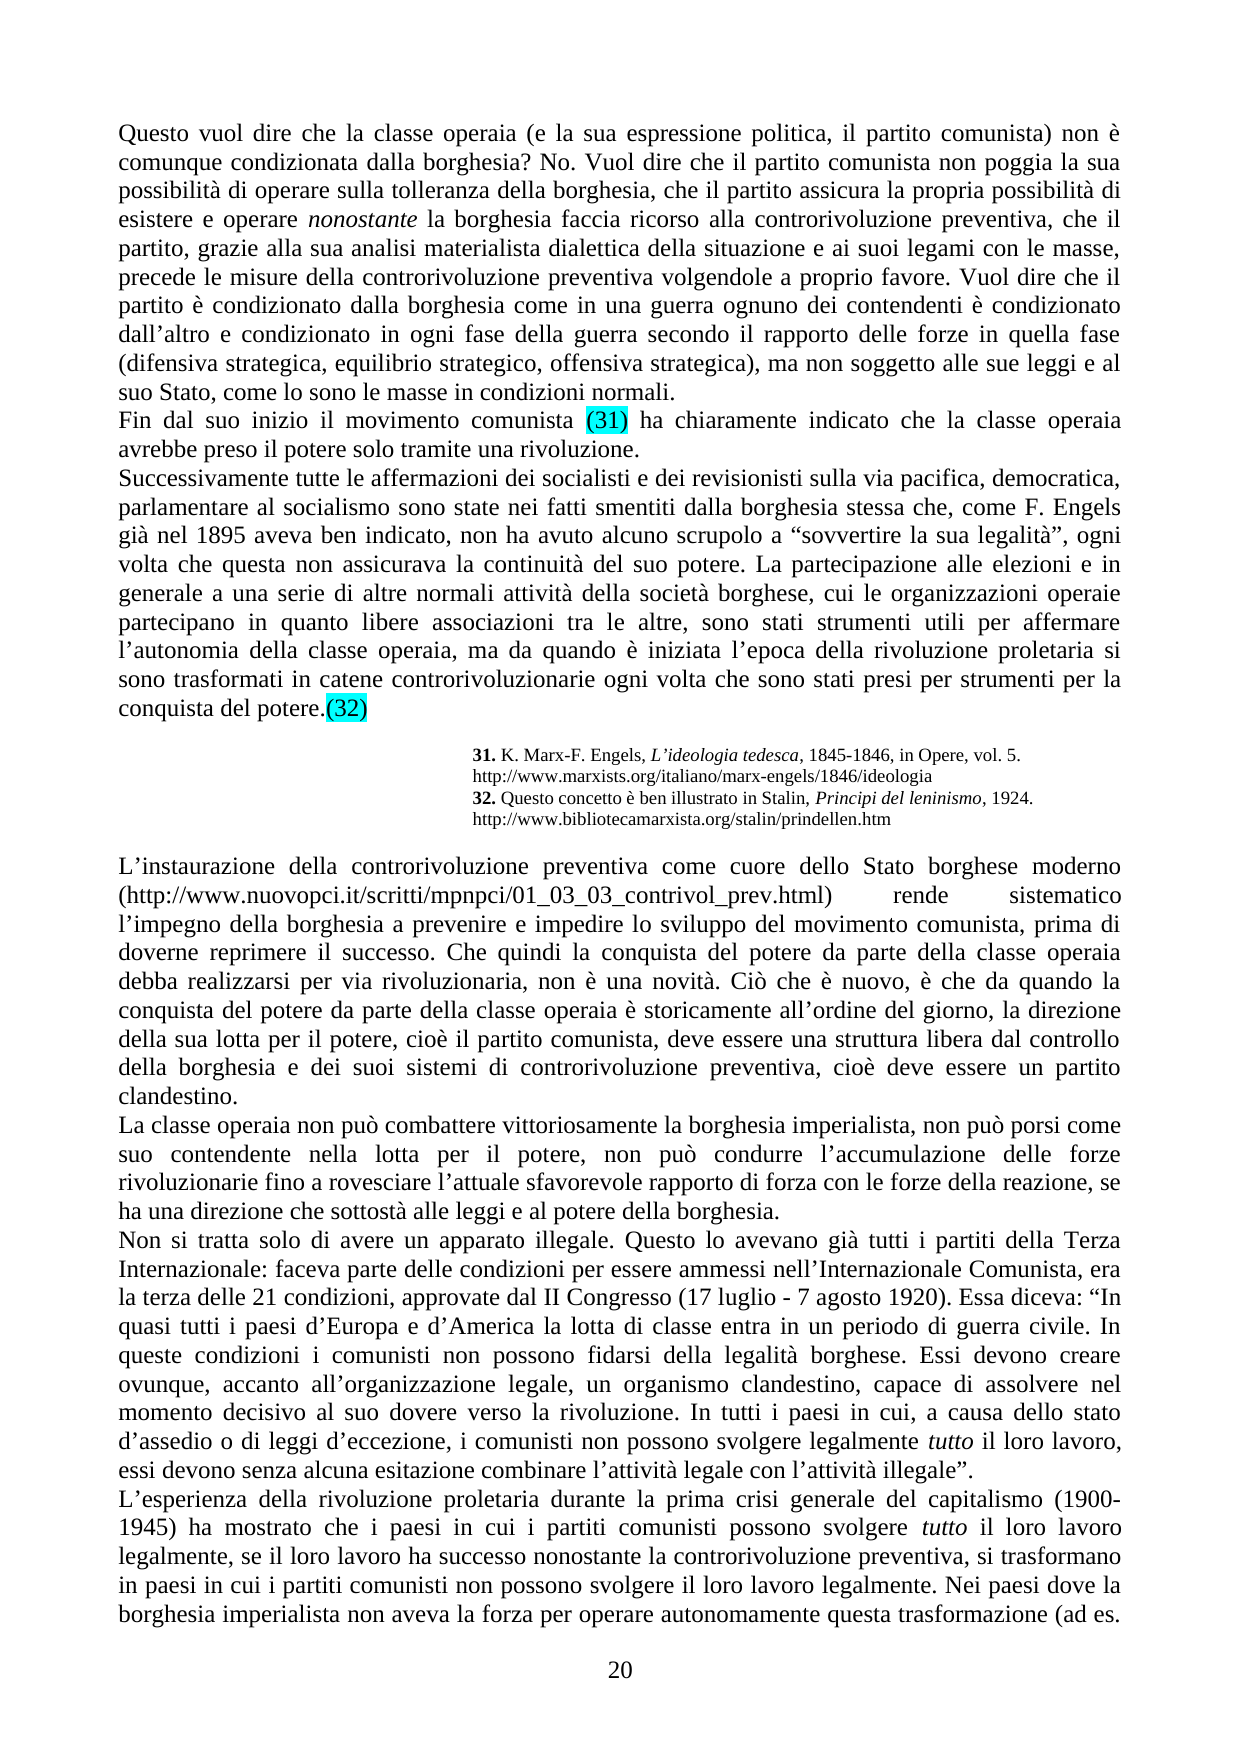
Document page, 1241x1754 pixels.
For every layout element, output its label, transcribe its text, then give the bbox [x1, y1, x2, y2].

text 32. Questo concetto è ben illustrato in Stalin, Principi del leninismo, 1924. [472, 787, 1121, 808]
text http://www.marxists.org/italiano/marx-engels/1846/ideologia [472, 765, 1121, 787]
text L’instaurazione della controrivoluzione preventiva come cuore dello Stato borghese moderno (http://www.nuovopci.it/scritti/mpnpci/01_03_03_contrivol_prev.html) rende sistematico l’impegno della borghesia a prevenire e impedire lo sviluppo del movimento comunista, prima di doverne reprimere il successo. Che quindi la conquista del potere da parte della classe operaia debba realizzarsi per via rivoluzionaria, non è una novità. Ciò che è nuovo, è che da quando la conquista del potere da parte della classe operaia è storicamente all’ordine del giorno, la direzione della sua lotta per il potere, cioè il partito comunista, deve essere una struttura libera dal controllo della borghesia e dei suoi sistemi di controrivoluzione preventiva, cioè deve essere un partito clandestino. [118, 851, 1122, 1110]
text L’esperienza della rivoluzione proletaria durante la prima crisi generale del capitalismo (1900-1945) ha mostrato che i paesi in cui i partiti comunisti possono svolgere tutto il loro lavoro legalmente, se il loro lavoro ha successo nonostante la controrivoluzione preventiva, si trasformano in paesi in cui i partiti comunisti non possono svolgere il loro lavoro legalmente. Nei paesi dove la borghesia imperialista non aveva la forza per operare autonomamente questa trasformazione (ad es. [118, 1484, 1122, 1627]
text 31. K. Marx-F. Engels, L’ideologia tedesca, 1845-1846, in Opere, vol. 5. [472, 743, 1121, 765]
text http://www.bibliotecamarxista.org/stalin/prindellen.htm [472, 808, 1121, 830]
text Non si tratta solo di avere un apparato illegale. Questo lo avevano già tutti i partiti della Terza Internazionale: faceva parte delle condizioni per essere ammessi nell’Internazionale Comunista, era la terza delle 21 condizioni, approvate dal II Congresso (17 luglio - 7 agosto 1920). Essa diceva: “In quasi tutti i paesi d’Europa e d’America la lotta di classe entra in un periodo di guerra civile. In queste condizioni i comunisti non possono fidarsi della legalità borghese. Essi devono creare ovunque, accanto all’organizzazione legale, un organismo clandestino, capace di assolvere nel momento decisivo al suo dovere verso la rivoluzione. In tutti i paesi in cui, a causa dello stato d’assedio o di leggi d’eccezione, i comunisti non possono svolgere legalmente tutto il loro lavoro, essi devono senza alcuna esitazione combinare l’attività legale con l’attività illegale”. [118, 1225, 1122, 1484]
text Successivamente tutte le affermazioni dei socialisti e dei revisionisti sulla via pacifica, democratica, parlamentare al socialismo sono state nei fatti smentiti dalla borghesia stessa che, come F. Engels già nel 1895 aveva ben indicato, non ha avuto alcuno scrupolo a “sovvertire la sua legalità”, ogni volta che questa non assicurava la continuità del suo potere. La partecipazione alle elezioni e in generale a una serie di altre normali attività della società borghese, cui le organizzazioni operaie partecipano in quanto libere associazioni tra le altre, sono stati strumenti utili per affermare l’autonomia della classe operaia, ma da quando è iniziata l’epoca della rivoluzione proletaria si sono trasformati in catene controrivoluzionarie ogni volta che sono stati presi per strumenti per la conquista del potere.(32) [118, 463, 1122, 722]
text La classe operaia non può combattere vittoriosamente la borghesia imperialista, non può porsi come suo contendente nella lotta per il potere, non può condurre l’accumulazione delle forze rivoluzionarie fino a rovesciare l’attuale sfavorevole rapporto di forza con le forze della reazione, se ha una direzione che sottostà alle leggi e al potere della borghesia. [118, 1110, 1122, 1225]
text Fin dal suo inizio il movimento comunista (31) ha chiaramente indicato che la classe operaia avrebbe preso il potere solo tramite una rivoluzione. [118, 406, 1122, 463]
text Questo vuol dire che la classe operaia (e la sua espressione politica, il partito comunista) non è comunque condizionata dalla borghesia? No. Vuol dire che il partito comunista non poggia la sua possibilità di operare sulla tolleranza della borghesia, che il partito assicura la propria possibilità di esistere e operare nonostante la borghesia faccia ricorso alla controrivoluzione preventiva, che il partito, grazie alla sua analisi materialista dialettica della situazione e ai suoi legami con le masse, precede le misure della controrivoluzione preventiva volgendole a proprio favore. Vuol dire che il partito è condizionato dalla borghesia come in una guerra ognuno dei contendenti è condizionato dall’altro e condizionato in ogni fase della guerra secondo il rapporto delle forze in quella fase (difensiva strategica, equilibrio strategico, offensiva strategica), ma non soggetto alle sue leggi e al suo Stato, come lo sono le masse in condizioni normali. [118, 118, 1122, 406]
